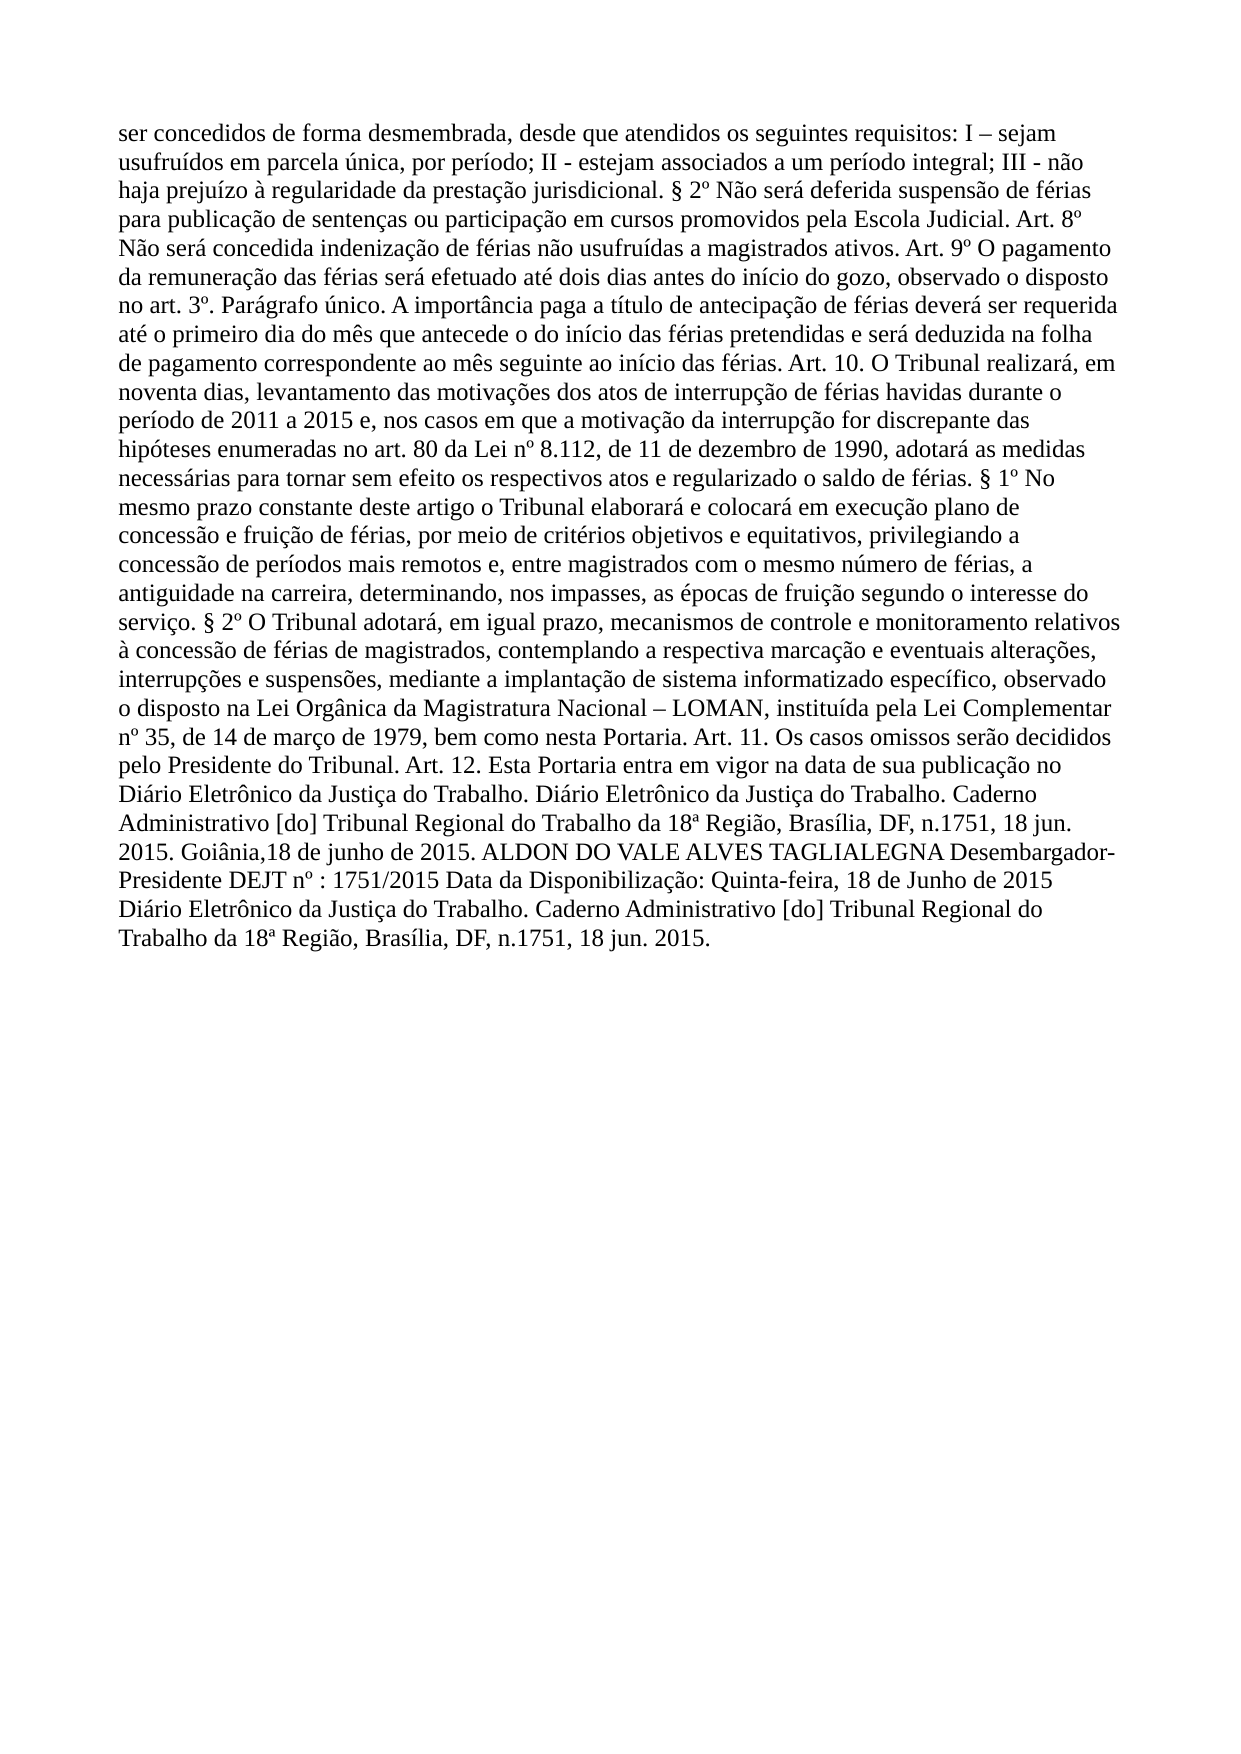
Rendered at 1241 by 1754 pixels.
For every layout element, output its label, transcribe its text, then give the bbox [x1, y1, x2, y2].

text ser concedidos de forma desmembrada, desde que atendidos os seguintes requisitos: I – sejam usufruídos em parcela única, por período; II - estejam associados a um período integral; III - não haja prejuízo à regularidade da prestação jurisdicional. § 2º Não será deferida suspensão de férias para publicação de sentenças ou participação em cursos promovidos pela Escola Judicial. Art. 8º Não será concedida indenização de férias não usufruídas a magistrados ativos. Art. 9º O pagamento da remuneração das férias será efetuado até dois dias antes do início do gozo, observado o disposto no art. 3º. Parágrafo único. A importância paga a título de antecipação de férias deverá ser requerida até o primeiro dia do mês que antecede o do início das férias pretendidas e será deduzida na folha de pagamento correspondente ao mês seguinte ao início das férias. Art. 10. O Tribunal realizará, em noventa dias, levantamento das motivações dos atos de interrupção de férias havidas durante o período de 2011 a 2015 e, nos casos em que a motivação da interrupção for discrepante das hipóteses enumeradas no art. 80 da Lei nº 8.112, de 11 de dezembro de 1990, adotará as medidas necessárias para tornar sem efeito os respectivos atos e regularizado o saldo de férias. § 1º No mesmo prazo constante deste artigo o Tribunal elaborará e colocará em execução plano de concessão e fruição de férias, por meio de critérios objetivos e equitativos, privilegiando a concessão de períodos mais remotos e, entre magistrados com o mesmo número de férias, a antiguidade na carreira, determinando, nos impasses, as épocas de fruição segundo o interesse do serviço. § 2º O Tribunal adotará, em igual prazo, mecanismos de controle e monitoramento relativos à concessão de férias de magistrados, contemplando a respectiva marcação e eventuais alterações, interrupções e suspensões, mediante a implantação de sistema informatizado específico, observado o disposto na Lei Orgânica da Magistratura Nacional – LOMAN, instituída pela Lei Complementar nº 35, de 14 de março de 1979, bem como nesta Portaria. Art. 11. Os casos omissos serão decididos pelo Presidente do Tribunal. Art. 12. Esta Portaria entra em vigor na data de sua publicação no Diário Eletrônico da Justiça do Trabalho. Diário Eletrônico da Justiça do Trabalho. Caderno Administrativo [do] Tribunal Regional do Trabalho da 18ª Região, Brasília, DF, n.1751, 18 jun. 2015. Goiânia,18 de junho de 2015. ALDON DO VALE ALVES TAGLIALEGNA Desembargador-Presidente DEJT nº : 1751/2015 Data da Disponibilização: Quinta-feira, 18 de Junho de 2015 Diário Eletrônico da Justiça do Trabalho. Caderno Administrativo [do] Tribunal Regional do Trabalho da 18ª Região, Brasília, DF, n.1751, 18 jun. 2015. [118, 118, 1122, 952]
